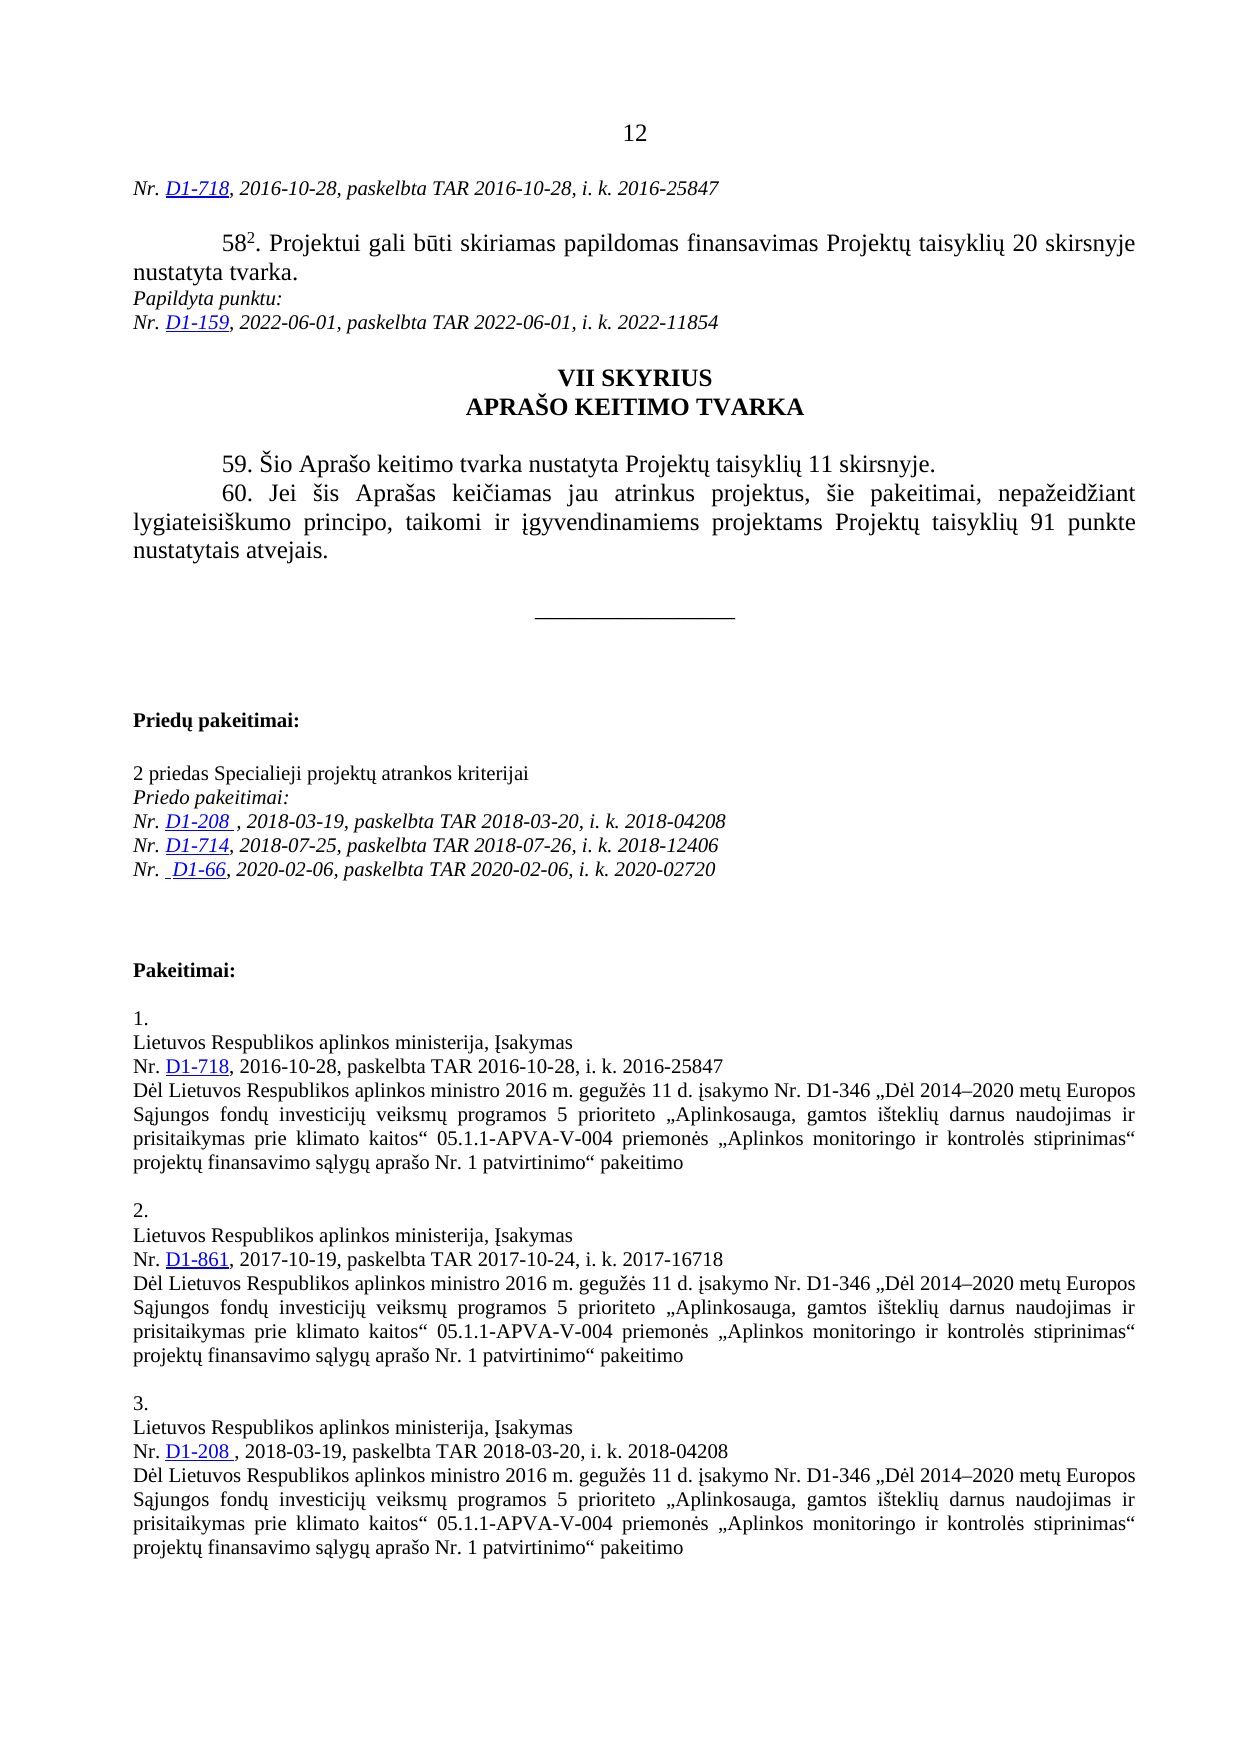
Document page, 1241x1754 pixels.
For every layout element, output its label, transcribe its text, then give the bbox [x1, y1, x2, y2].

text Priedo pakeitimai: [133, 785, 1137, 809]
text Nr. D1-714, 2018-07-25, paskelbta TAR 2018-07-26, i. k. 2018-12406 [133, 833, 1137, 857]
text Nr. D1-208 , 2018-03-19, paskelbta TAR 2018-03-20, i. k. 2018-04208 [133, 1439, 1137, 1463]
text 59. Šio Aprašo keitimo tvarka nustatyta Projektų taisyklių 11 skirsnyje. [133, 449, 1137, 478]
text Dėl Lietuvos Respublikos aplinkos ministro 2016 m. gegužės 11 d. įsakymo Nr. D1-346 „Dėl 2014–2020 metų Europos Sąjungos fondų investicijų veiksmų programos 5 prioriteto „Aplinkosauga, gamtos išteklių darnus naudojimas ir prisitaikymas prie klimato kaitos“ 05.1.1-APVA-V-004 priemonės „Aplinkos monitoringo ir kontrolės stiprinimas“ projektų finansavimo sąlygų aprašo Nr. 1 patvirtinimo“ pakeitimo [133, 1078, 1137, 1174]
text Papildyta punktu: [133, 286, 1137, 310]
text Dėl Lietuvos Respublikos aplinkos ministro 2016 m. gegužės 11 d. įsakymo Nr. D1-346 „Dėl 2014–2020 metų Europos Sąjungos fondų investicijų veiksmų programos 5 prioriteto „Aplinkosauga, gamtos išteklių darnus naudojimas ir prisitaikymas prie klimato kaitos“ 05.1.1-APVA-V-004 priemonės „Aplinkos monitoringo ir kontrolės stiprinimas“ projektų finansavimo sąlygų aprašo Nr. 1 patvirtinimo“ pakeitimo [133, 1271, 1137, 1367]
text 1. [133, 1006, 1137, 1030]
text Lietuvos Respublikos aplinkos ministerija, Įsakymas [133, 1222, 1137, 1247]
text ________________ [133, 593, 1137, 622]
text Lietuvos Respublikos aplinkos ministerija, Įsakymas [133, 1030, 1137, 1054]
text Nr. D1-66, 2020-02-06, paskelbta TAR 2020-02-06, i. k. 2020-02720 [133, 857, 1137, 881]
text 2 priedas Specialieji projektų atrankos kriterijai [133, 761, 1137, 785]
text Nr. D1-861, 2017-10-19, paskelbta TAR 2017-10-24, i. k. 2017-16718 [133, 1247, 1137, 1271]
text VII SKYRIUS [133, 363, 1137, 392]
text Nr. D1-718, 2016-10-28, paskelbta TAR 2016-10-28, i. k. 2016-25847 [133, 1054, 1137, 1078]
text 60. Jei šis Aprašas keičiamas jau atrinkus projektus, šie pakeitimai, nepažeidžiant lygiateisiškumo principo, taikomi ir įgyvendinamiems projektams Projektų taisyklių 91 punkte nustatytais atvejais. [133, 478, 1137, 564]
text Nr. D1-208 , 2018-03-19, paskelbta TAR 2018-03-20, i. k. 2018-04208 [133, 809, 1137, 833]
text Nr. D1-159, 2022-06-01, paskelbta TAR 2022-06-01, i. k. 2022-11854 [133, 310, 1137, 334]
text APRAŠO KEITIMO TVARKA [133, 392, 1137, 420]
text 582. Projektui gali būti skiriamas papildomas finansavimas Projektų taisyklių 20 skirsnyje nustatyta tvarka. [133, 228, 1137, 286]
text 2. [133, 1198, 1137, 1222]
text Lietuvos Respublikos aplinkos ministerija, Įsakymas [133, 1415, 1137, 1439]
text Pakeitimai: [133, 958, 1137, 982]
text 3. [133, 1391, 1137, 1415]
text Dėl Lietuvos Respublikos aplinkos ministro 2016 m. gegužės 11 d. įsakymo Nr. D1-346 „Dėl 2014–2020 metų Europos Sąjungos fondų investicijų veiksmų programos 5 prioriteto „Aplinkosauga, gamtos išteklių darnus naudojimas ir prisitaikymas prie klimato kaitos“ 05.1.1-APVA-V-004 priemonės „Aplinkos monitoringo ir kontrolės stiprinimas“ projektų finansavimo sąlygų aprašo Nr. 1 patvirtinimo“ pakeitimo [133, 1463, 1137, 1559]
text Nr. D1-718, 2016-10-28, paskelbta TAR 2016-10-28, i. k. 2016-25847 [133, 176, 1137, 200]
text Priedų pakeitimai: [133, 708, 1137, 732]
